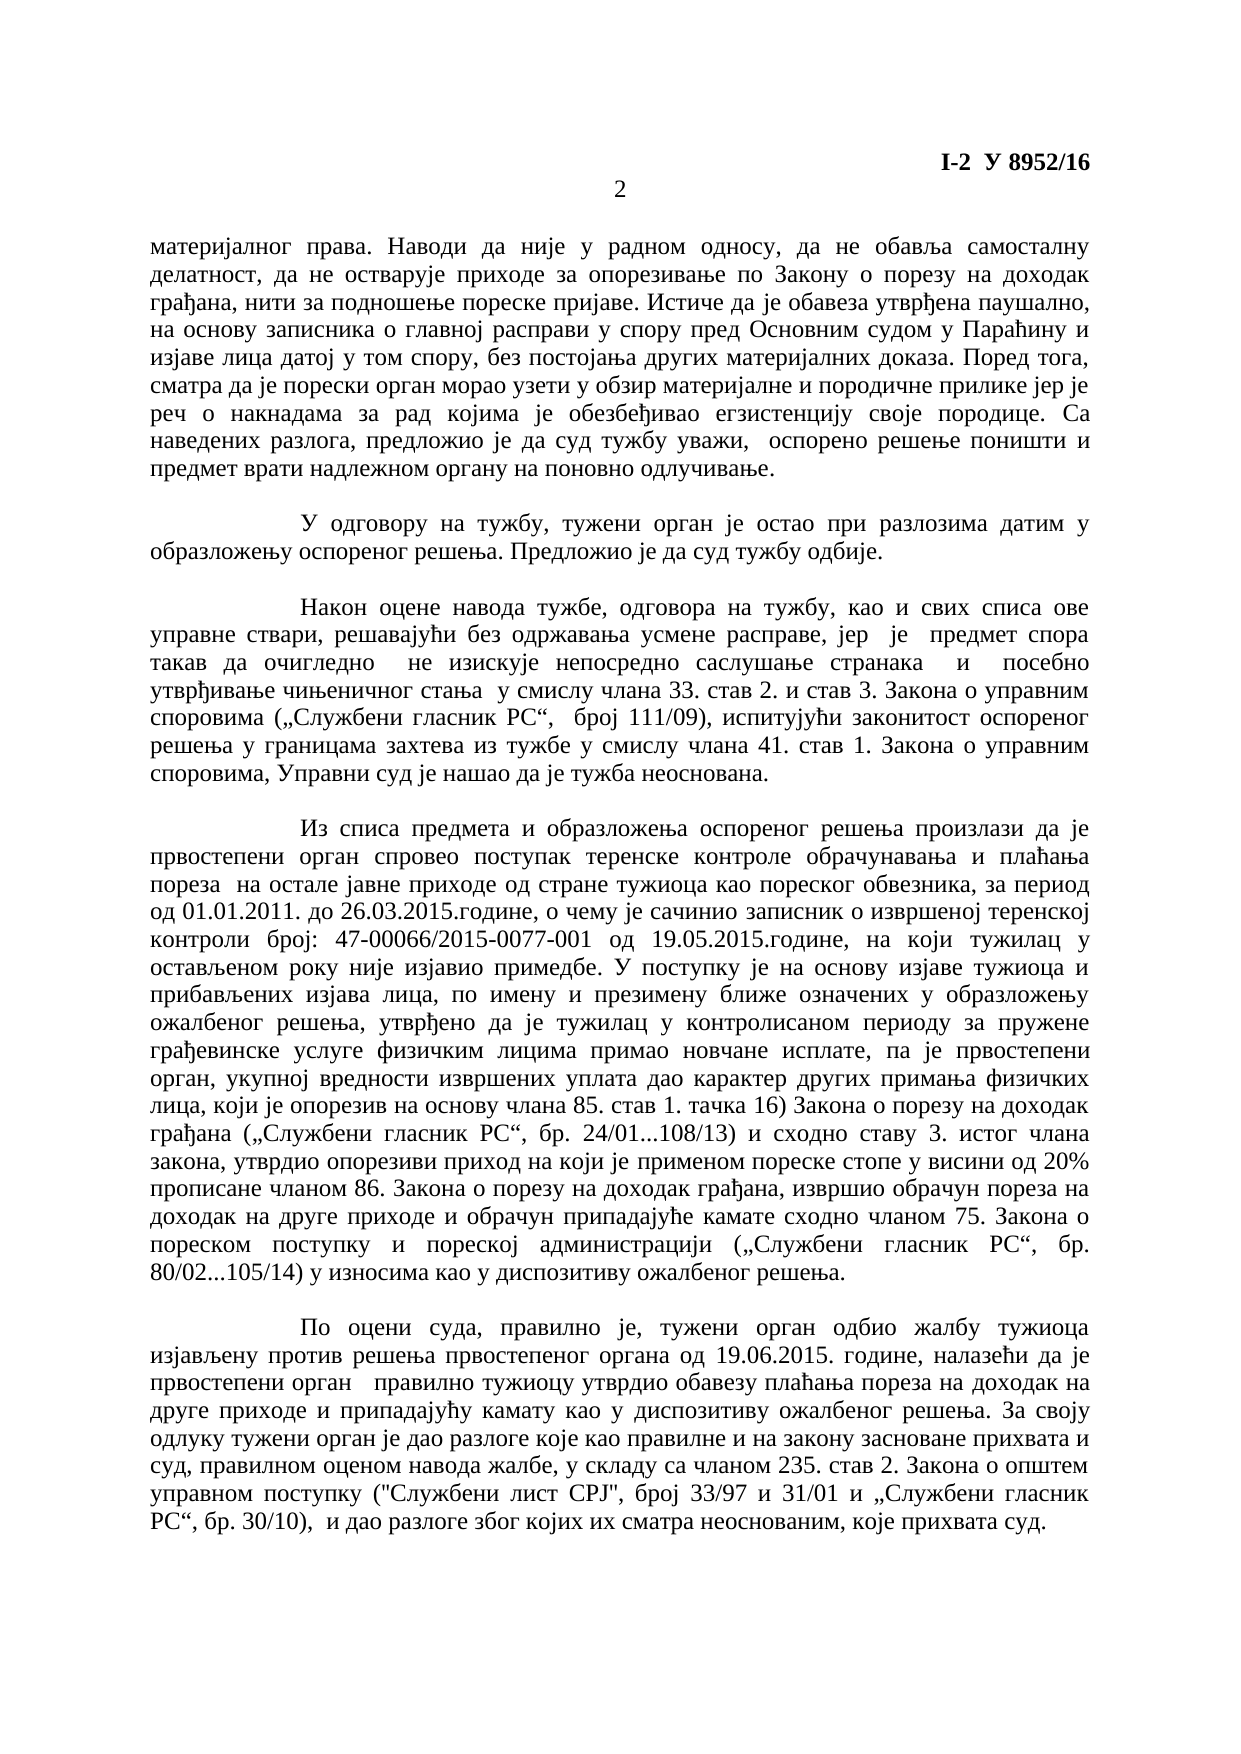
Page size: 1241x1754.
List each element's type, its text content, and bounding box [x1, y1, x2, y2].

text По оцени суда, правилно је, тужени орган одбио жалбу тужиоца изјављену против решења првостепеног органа од 19.06.2015. године, налазећи да је првостепени орган правилно тужиоцу утврдио обавезу плаћања пореза на доходак на друге приходе и припадајућу камату као у диспозитиву ожалбеног решења. За своју одлуку тужени орган је дао разлоге које као правилне и на закону засноване прихвата и суд, правилном оценом навода жалбе, у складу са чланом 235. став 2. Закона о општем управном поступку (''Службени лист СРЈ'', број 33/97 и 31/01 и „Службени гласник РС“, бр. 30/10), и дао разлоге због којих их сматра неоснованим, које прихвата суд. [150, 1313, 1090, 1535]
text Након оцене навода тужбе, одговора на тужбу, као и свих списа ове управне ствари, решавајући без одржавања усмене расправе, јер је предмет спора такав да очигледно не изискује непосредно саслушање странака и посебно утврђивање чињеничног стања у смислу члана 33. став 2. и став 3. Закона о управним споровима („Службени гласник РС“, број 111/09), испитујући законитост оспореног решења у границама захтева из тужбе у смислу члана 41. став 1. Закона о управним споровима, Управни суд је нашао да је тужба неоснована. [150, 593, 1090, 787]
text материјалног права. Наводи да није у радном односу, да не обавља самосталну делатност, да не остварује приходе за опорезивање по Закону о порезу на доходак грађана, нити за подношење пореске пријаве. Истиче да је обавеза утврђена паушално, на основу записника о главној расправи у спору пред Основним судом у Параћину и изјаве лица датој у том спору, без постојања других материјалних доказа. Поред тога, сматра да је порески орган морао узети у обзир материјалне и породичне прилике јер је реч о накнадама за рад којима је обезбеђивао егзистенцију своје породице. Са наведених разлога, предложио је да суд тужбу уважи, оспорено решење поништи и предмет врати надлежном органу на поновно одлучивање. [150, 232, 1090, 482]
text Из списа предмета и образложења оспореног решења произлази да је првостепени орган спровео поступак теренске контроле обрачунавања и плаћања пореза на остале јавне приходе од стране тужиоца као пореског обвезника, за период од 01.01.2011. до 26.03.2015.године, о чему је сачинио записник о извршеној теренској контроли број: 47-00066/2015-0077-001 од 19.05.2015.године, на који тужилац у остављеном року није изјавио примедбе. У поступку је на основу изјаве тужиоца и прибављених изјава лица, по имену и презимену ближе означених у образложењу ожалбеног решења, утврђено да је тужилац у контролисаном периоду за пружене грађевинске услуге физичким лицима примао новчане исплате, па је првостепени орган, укупној вредности извршених уплата дао карактер других примања физичких лица, који је опорезив на основу члана 85. став 1. тачка 16) Закона о порезу на доходак грађана („Службени гласник РС“, бр. 24/01...108/13) и сходно ставу 3. истог члана закона, утврдио опорезиви приход на који је применом пореске стопе у висини од 20% прописане чланом 86. Закона о порезу на доходак грађана, извршио обрачун пореза на доходак на друге приходе и обрачун припадајуће камате сходно чланом 75. Закона о пореском поступку и пореској администрацији („Службени гласник РС“, бр. 80/02...105/14) у износима као у диспозитиву ожалбеног решења. [150, 814, 1090, 1285]
text У одговору на тужбу, тужени орган је остао при разлозима датим у образложењу оспореног решења. Предложио је да суд тужбу одбије. [150, 509, 1090, 565]
